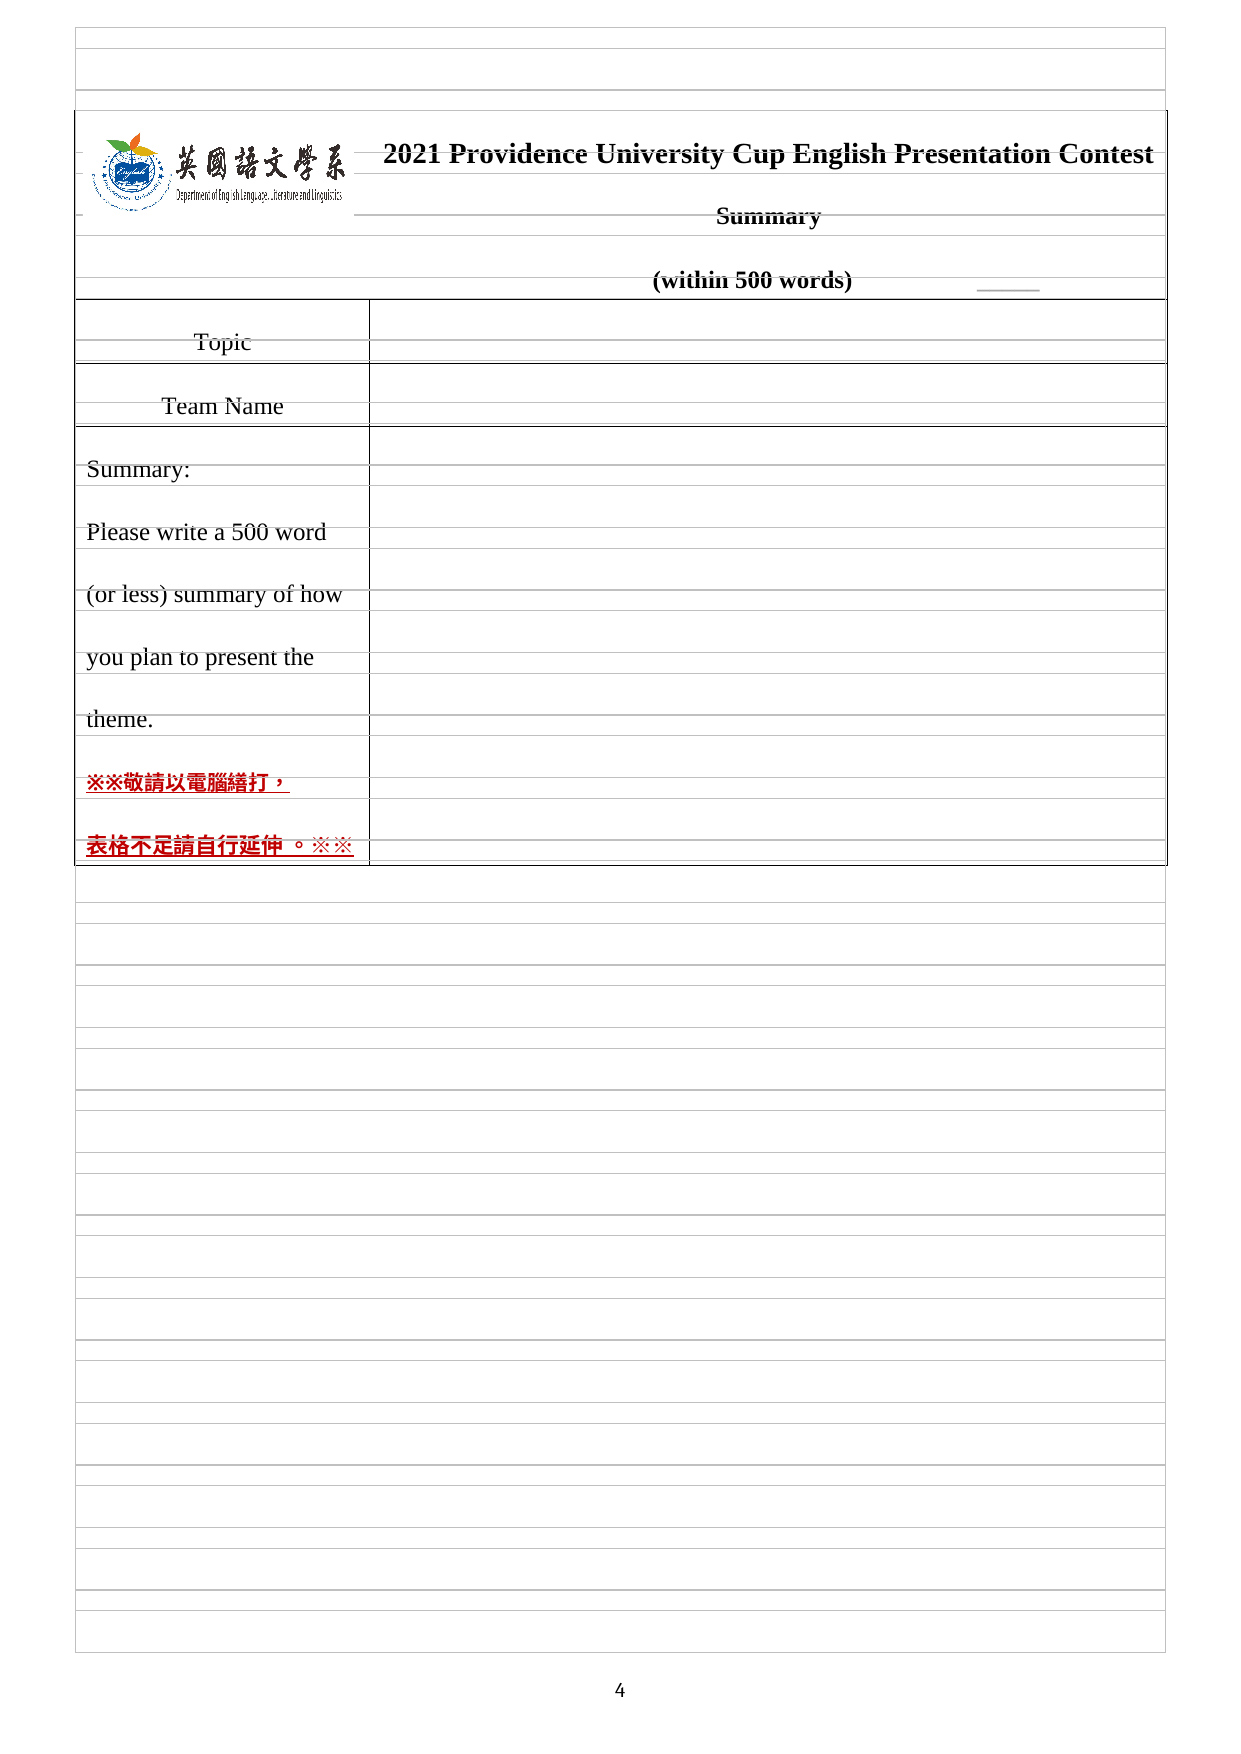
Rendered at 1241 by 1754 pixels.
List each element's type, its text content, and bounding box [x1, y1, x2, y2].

table_header [76, 236, 370, 277]
table_cell [370, 736, 1165, 777]
table_cell [370, 716, 1165, 735]
table_header 2021 Providence University Cup English Presentation Contest Summary (within 500 words) _____ [370, 153, 1165, 173]
table_header [76, 278, 370, 298]
table_cell Summary: Please write a 500 word (or less) summary of how you plan to present the theme. ※※敬請以電腦繕打， 表格不足請自行延伸 。※※ [76, 486, 369, 527]
table_cell Topic [76, 300, 369, 339]
table_cell [370, 486, 1165, 527]
table_header [354, 174, 370, 214]
table_cell Summary: Please write a 500 word (or less) summary of how you plan to present the theme. ※※敬請以電腦繕打， 表格不足請自行延伸 。※※ [76, 716, 369, 735]
table_cell Team Name [76, 403, 369, 423]
table_cell [370, 611, 1165, 652]
table_cell [370, 427, 1165, 464]
table_cell Topic [76, 341, 369, 360]
table_cell Summary: Please write a 500 word (or less) summary of how you plan to present the theme. ※※敬請以電腦繕打， 表格不足請自行延伸 。※※ [76, 549, 369, 589]
table_cell [370, 341, 1165, 360]
table_cell [370, 403, 1165, 423]
table_cell Summary: Please write a 500 word (or less) summary of how you plan to present the theme. ※※敬請以電腦繕打， 表格不足請自行延伸 。※※ [76, 841, 369, 860]
table_cell Summary: Please write a 500 word (or less) summary of how you plan to present the theme. ※※敬請以電腦繕打， 表格不足請自行延伸 。※※ [76, 674, 369, 714]
table_cell Summary: Please write a 500 word (or less) summary of how you plan to present the theme. ※※敬請以電腦繕打， 表格不足請自行延伸 。※※ [76, 528, 369, 548]
table_header [76, 153, 82, 173]
table_cell Summary: Please write a 500 word (or less) summary of how you plan to present the theme. ※※敬請以電腦繕打， 表格不足請自行延伸 。※※ [76, 611, 369, 652]
picture [82, 125, 354, 218]
table_header [354, 153, 370, 173]
table_header [76, 174, 82, 214]
table_cell Summary: Please write a 500 word (or less) summary of how you plan to present the theme. ※※敬請以電腦繕打， 表格不足請自行延伸 。※※ [76, 778, 369, 798]
table_cell [370, 653, 1165, 673]
table_cell [370, 549, 1165, 589]
table_header 2021 Providence University Cup English Presentation Contest Summary (within 500 words) _____ [370, 174, 1165, 214]
table_cell Summary: Please write a 500 word (or less) summary of how you plan to present the theme. ※※敬請以電腦繕打， 表格不足請自行延伸 。※※ [76, 653, 369, 673]
table_cell Summary: Please write a 500 word (or less) summary of how you plan to present the theme. ※※敬請以電腦繕打， 表格不足請自行延伸 。※※ [76, 466, 369, 485]
table_cell [370, 778, 1165, 798]
table_header 2021 Providence University Cup English Presentation Contest Summary (within 500 words) _____ [370, 111, 1165, 152]
table_cell [370, 841, 1165, 860]
table_cell [370, 799, 1165, 839]
table_header 2021 Providence University Cup English Presentation Contest Summary (within 500 words) _____ [370, 278, 1165, 298]
table_cell Team Name [76, 364, 369, 402]
table_cell Summary: Please write a 500 word (or less) summary of how you plan to present the theme. ※※敬請以電腦繕打， 表格不足請自行延伸 。※※ [76, 736, 369, 777]
table_header [76, 111, 370, 152]
table_cell [370, 300, 1165, 339]
table_cell [370, 591, 1165, 610]
table_cell [370, 528, 1165, 548]
table_cell Summary: Please write a 500 word (or less) summary of how you plan to present the theme. ※※敬請以電腦繕打， 表格不足請自行延伸 。※※ [76, 591, 369, 610]
table_header 2021 Providence University Cup English Presentation Contest Summary (within 500 words) _____ [370, 216, 1165, 235]
table_header [76, 216, 370, 235]
table_cell [370, 466, 1165, 485]
table_cell Summary: Please write a 500 word (or less) summary of how you plan to present the theme. ※※敬請以電腦繕打， 表格不足請自行延伸 。※※ [76, 427, 369, 464]
table_cell Summary: Please write a 500 word (or less) summary of how you plan to present the theme. ※※敬請以電腦繕打， 表格不足請自行延伸 。※※ [76, 799, 369, 839]
table_cell [370, 364, 1165, 402]
table_cell [370, 674, 1165, 714]
table_header 2021 Providence University Cup English Presentation Contest Summary (within 500 words) _____ [370, 236, 1165, 277]
